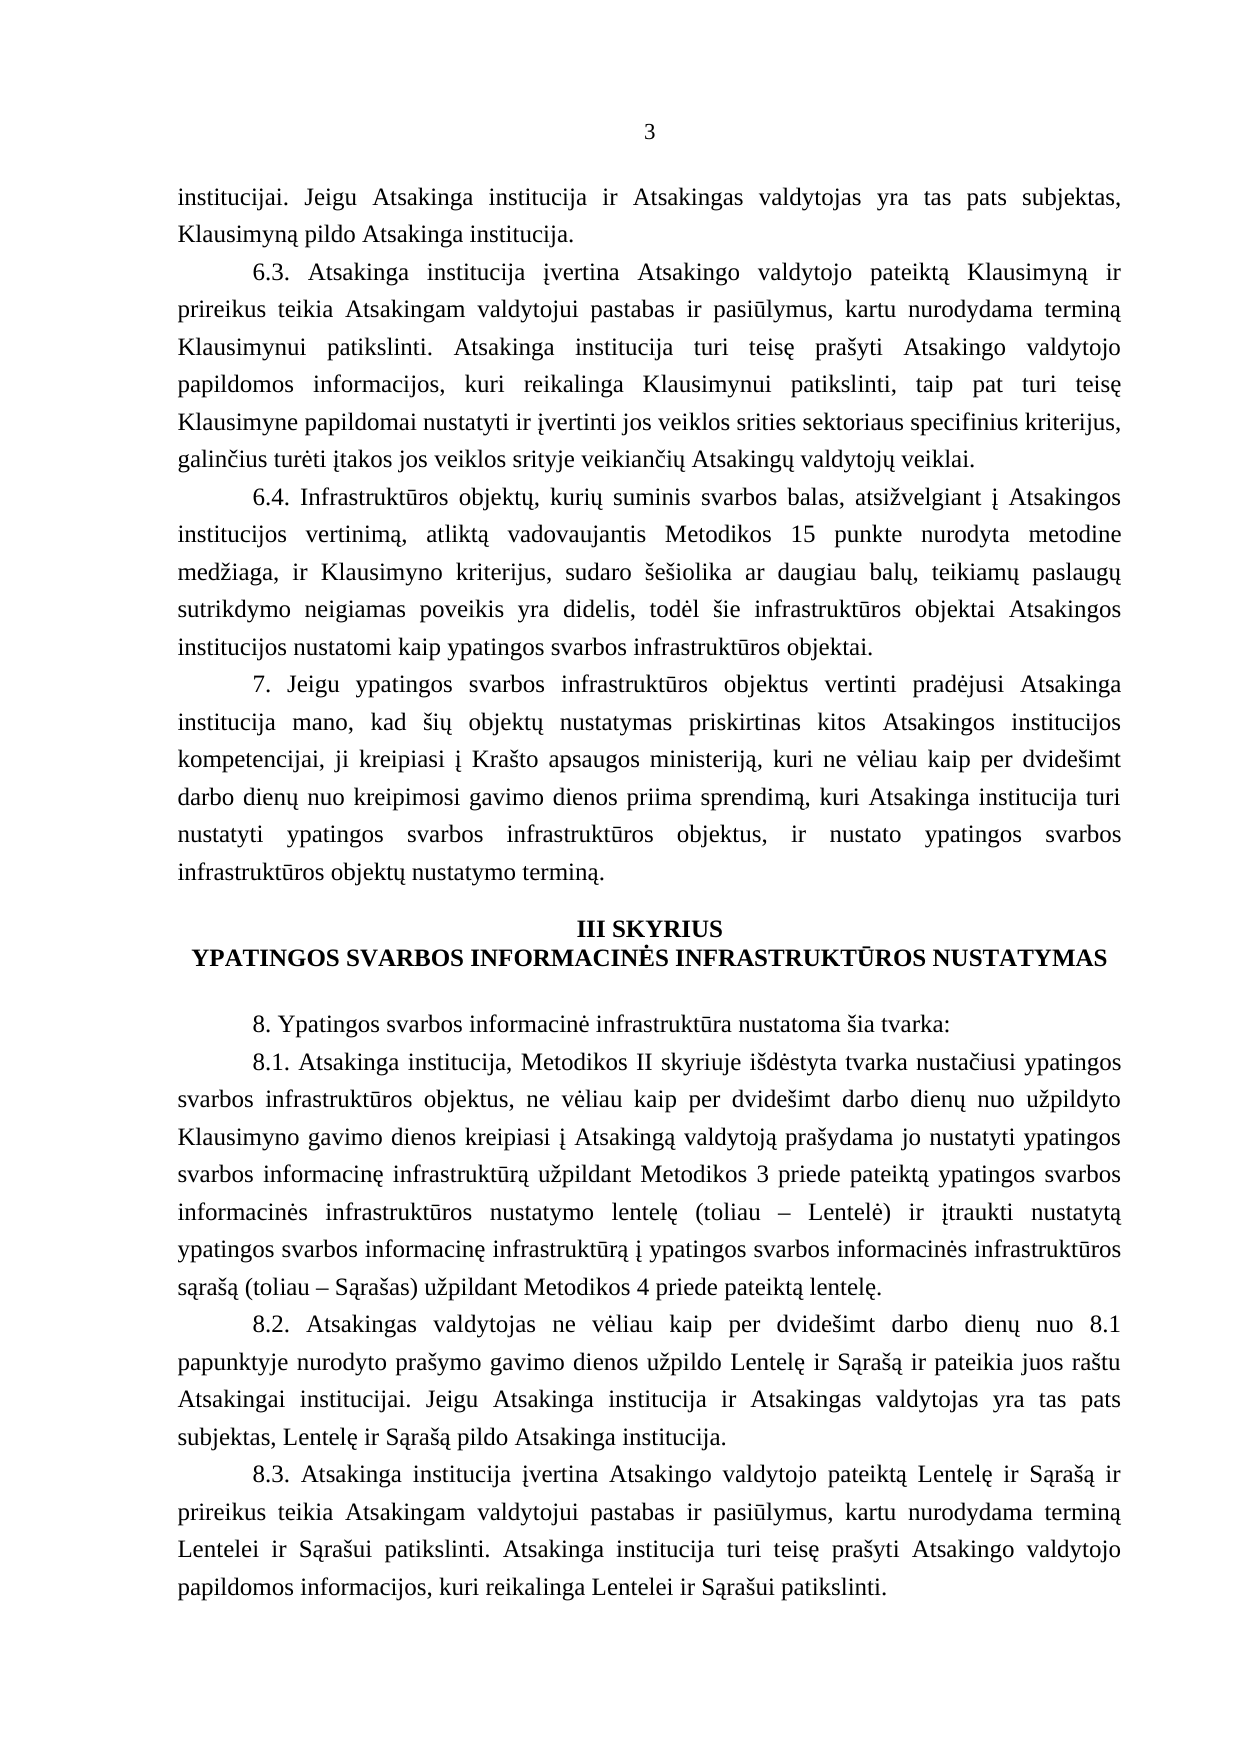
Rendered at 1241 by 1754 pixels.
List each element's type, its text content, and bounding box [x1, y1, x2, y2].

text 6.3. Atsakinga institucija įvertina Atsakingo valdytojo pateiktą Klausimyną ir prireikus teikia Atsakingam valdytojui pastabas ir pasiūlymus, kartu nurodydama terminą Klausimynui patikslinti. Atsakinga institucija turi teisę prašyti Atsakingo valdytojo papildomos informacijos, kuri reikalinga Klausimynui patikslinti, taip pat turi teisę Klausimyne papildomai nustatyti ir įvertinti jos veiklos srities sektoriaus specifinius kriterijus, galinčius turėti įtakos jos veiklos srityje veikiančių Atsakingų valdytojų veiklai. [177, 248, 1122, 473]
text 8.2. Atsakingas valdytojas ne vėliau kaip per dvidešimt darbo dienų nuo 8.1 papunktyje nurodyto prašymo gavimo dienos užpildo Lentelę ir Sąrašą ir pateikia juos raštu Atsakingai institucijai. Jeigu Atsakinga institucija ir Atsakingas valdytojas yra tas pats subjektas, Lentelę ir Sąrašą pildo Atsakinga institucija. [177, 1301, 1122, 1451]
text YPATINGOS SVARBOS INFORMACINĖS INFRASTRUKTŪROS NUSTATYMAS [177, 943, 1122, 972]
text 8. Ypatingos svarbos informacinė infrastruktūra nustatoma šia tvarka: [177, 1001, 1122, 1038]
text 8.3. Atsakinga institucija įvertina Atsakingo valdytojo pateiktą Lentelę ir Sąrašą ir prireikus teikia Atsakingam valdytojui pastabas ir pasiūlymus, kartu nurodydama terminą Lentelei ir Sąrašui patikslinti. Atsakinga institucija turi teisę prašyti Atsakingo valdytojo papildomos informacijos, kuri reikalinga Lentelei ir Sąrašui patikslinti. [177, 1451, 1122, 1601]
text 7. Jeigu ypatingos svarbos infrastruktūros objektus vertinti pradėjusi Atsakinga institucija mano, kad šių objektų nustatymas priskirtinas kitos Atsakingos institucijos kompetencijai, ji kreipiasi į Krašto apsaugos ministeriją, kuri ne vėliau kaip per dvidešimt darbo dienų nuo kreipimosi gavimo dienos priima sprendimą, kuri Atsakinga institucija turi nustatyti ypatingos svarbos infrastruktūros objektus, ir nustato ypatingos svarbos infrastruktūros objektų nustatymo terminą. [177, 661, 1122, 886]
text institucijai. Jeigu Atsakinga institucija ir Atsakingas valdytojas yra tas pats subjektas, Klausimyną pildo Atsakinga institucija. [177, 173, 1122, 248]
text 6.4. Infrastruktūros objektų, kurių suminis svarbos balas, atsižvelgiant į Atsakingos institucijos vertinimą, atliktą vadovaujantis Metodikos 15 punkte nurodyta metodine medžiaga, ir Klausimyno kriterijus, sudaro šešiolika ar daugiau balų, teikiamų paslaugų sutrikdymo neigiamas poveikis yra didelis, todėl šie infrastruktūros objektai Atsakingos institucijos nustatomi kaip ypatingos svarbos infrastruktūros objektai. [177, 473, 1122, 661]
text III SKYRIUS [177, 914, 1122, 943]
text 8.1. Atsakinga institucija, Metodikos II skyriuje išdėstyta tvarka nustačiusi ypatingos svarbos infrastruktūros objektus, ne vėliau kaip per dvidešimt darbo dienų nuo užpildyto Klausimyno gavimo dienos kreipiasi į Atsakingą valdytoją prašydama jo nustatyti ypatingos svarbos informacinę infrastruktūrą užpildant Metodikos 3 priede pateiktą ypatingos svarbos informacinės infrastruktūros nustatymo lentelę (toliau – Lentelė) ir įtraukti nustatytą ypatingos svarbos informacinę infrastruktūrą į ypatingos svarbos informacinės infrastruktūros sąrašą (toliau – Sąrašas) užpildant Metodikos 4 priede pateiktą lentelę. [177, 1038, 1122, 1301]
